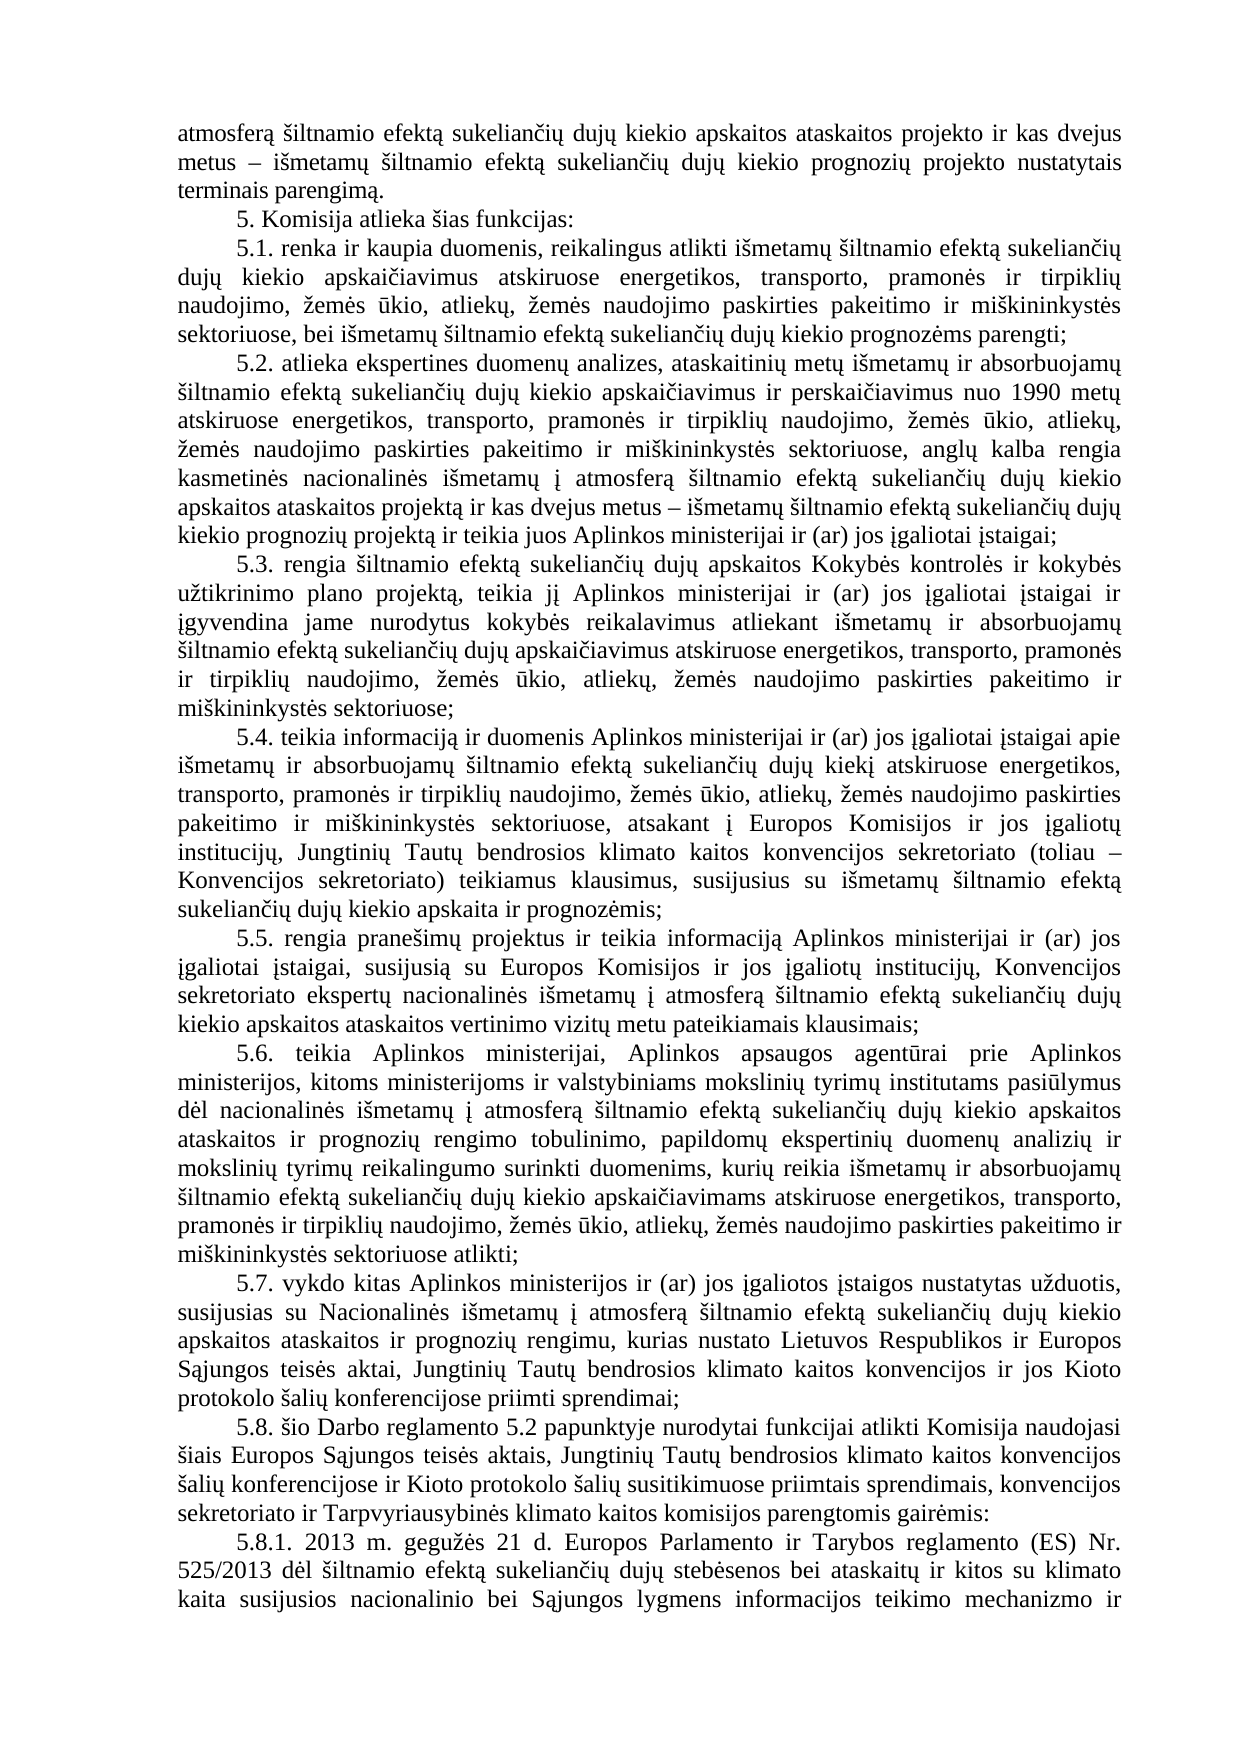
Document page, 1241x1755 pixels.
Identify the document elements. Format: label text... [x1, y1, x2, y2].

text 5.3. rengia šiltnamio efektą sukeliančių dujų apskaitos Kokybės kontrolės ir kokybės užtikrinimo plano projektą, teikia jį Aplinkos ministerijai ir (ar) jos įgaliotai įstaigai ir įgyvendina jame nurodytus kokybės reikalavimus atliekant išmetamų ir absorbuojamų šiltnamio efektą sukeliančių dujų apskaičiavimus atskiruose energetikos, transporto, pramonės ir tirpiklių naudojimo, žemės ūkio, atliekų, žemės naudojimo paskirties pakeitimo ir miškininkystės sektoriuose; [177, 549, 1122, 722]
text 5.4. teikia informaciją ir duomenis Aplinkos ministerijai ir (ar) jos įgaliotai įstaigai apie išmetamų ir absorbuojamų šiltnamio efektą sukeliančių dujų kiekį atskiruose energetikos, transporto, pramonės ir tirpiklių naudojimo, žemės ūkio, atliekų, žemės naudojimo paskirties pakeitimo ir miškininkystės sektoriuose, atsakant į Europos Komisijos ir jos įgaliotų institucijų, Jungtinių Tautų bendrosios klimato kaitos konvencijos sekretoriato (toliau – Konvencijos sekretoriato) teikiamus klausimus, susijusius su išmetamų šiltnamio efektą sukeliančių dujų kiekio apskaita ir prognozėmis; [177, 722, 1122, 923]
text 5.6. teikia Aplinkos ministerijai, Aplinkos apsaugos agentūrai prie Aplinkos ministerijos, kitoms ministerijoms ir valstybiniams mokslinių tyrimų institutams pasiūlymus dėl nacionalinės išmetamų į atmosferą šiltnamio efektą sukeliančių dujų kiekio apskaitos ataskaitos ir prognozių rengimo tobulinimo, papildomų ekspertinių duomenų analizių ir mokslinių tyrimų reikalingumo surinkti duomenims, kurių reikia išmetamų ir absorbuojamų šiltnamio efektą sukeliančių dujų kiekio apskaičiavimams atskiruose energetikos, transporto, pramonės ir tirpiklių naudojimo, žemės ūkio, atliekų, žemės naudojimo paskirties pakeitimo ir miškininkystės sektoriuose atlikti; [177, 1038, 1122, 1268]
text 5. Komisija atlieka šias funkcijas: [177, 204, 1122, 233]
text 5.2. atlieka ekspertines duomenų analizes, ataskaitinių metų išmetamų ir absorbuojamų šiltnamio efektą sukeliančių dujų kiekio apskaičiavimus ir perskaičiavimus nuo 1990 metų atskiruose energetikos, transporto, pramonės ir tirpiklių naudojimo, žemės ūkio, atliekų, žemės naudojimo paskirties pakeitimo ir miškininkystės sektoriuose, anglų kalba rengia kasmetinės nacionalinės išmetamų į atmosferą šiltnamio efektą sukeliančių dujų kiekio apskaitos ataskaitos projektą ir kas dvejus metus – išmetamų šiltnamio efektą sukeliančių dujų kiekio prognozių projektą ir teikia juos Aplinkos ministerijai ir (ar) jos įgaliotai įstaigai; [177, 348, 1122, 549]
text atmosferą šiltnamio efektą sukeliančių dujų kiekio apskaitos ataskaitos projekto ir kas dvejus metus – išmetamų šiltnamio efektą sukeliančių dujų kiekio prognozių projekto nustatytais terminais parengimą. [177, 118, 1122, 204]
text 5.7. vykdo kitas Aplinkos ministerijos ir (ar) jos įgaliotos įstaigos nustatytas užduotis, susijusias su Nacionalinės išmetamų į atmosferą šiltnamio efektą sukeliančių dujų kiekio apskaitos ataskaitos ir prognozių rengimu, kurias nustato Lietuvos Respublikos ir Europos Sąjungos teisės aktai, Jungtinių Tautų bendrosios klimato kaitos konvencijos ir jos Kioto protokolo šalių konferencijose priimti sprendimai; [177, 1268, 1122, 1412]
text 5.1. renka ir kaupia duomenis, reikalingus atlikti išmetamų šiltnamio efektą sukeliančių dujų kiekio apskaičiavimus atskiruose energetikos, transporto, pramonės ir tirpiklių naudojimo, žemės ūkio, atliekų, žemės naudojimo paskirties pakeitimo ir miškininkystės sektoriuose, bei išmetamų šiltnamio efektą sukeliančių dujų kiekio prognozėms parengti; [177, 233, 1122, 348]
text 5.8. šio Darbo reglamento 5.2 papunktyje nurodytai funkcijai atlikti Komisija naudojasi šiais Europos Sąjungos teisės aktais, Jungtinių Tautų bendrosios klimato kaitos konvencijos šalių konferencijose ir Kioto protokolo šalių susitikimuose priimtais sprendimais, konvencijos sekretoriato ir Tarpvyriausybinės klimato kaitos komisijos parengtomis gairėmis: [177, 1412, 1122, 1527]
text 5.8.1. 2013 m. gegužės 21 d. Europos Parlamento ir Tarybos reglamento (ES) Nr. 525/2013 dėl šiltnamio efektą sukeliančių dujų stebėsenos bei ataskaitų ir kitos su klimato kaita susijusios nacionalinio bei Sąjungos lygmens informacijos teikimo mechanizmo ir [177, 1527, 1122, 1613]
text 5.5. rengia pranešimų projektus ir teikia informaciją Aplinkos ministerijai ir (ar) jos įgaliotai įstaigai, susijusią su Europos Komisijos ir jos įgaliotų institucijų, Konvencijos sekretoriato ekspertų nacionalinės išmetamų į atmosferą šiltnamio efektą sukeliančių dujų kiekio apskaitos ataskaitos vertinimo vizitų metu pateikiamais klausimais; [177, 923, 1122, 1038]
